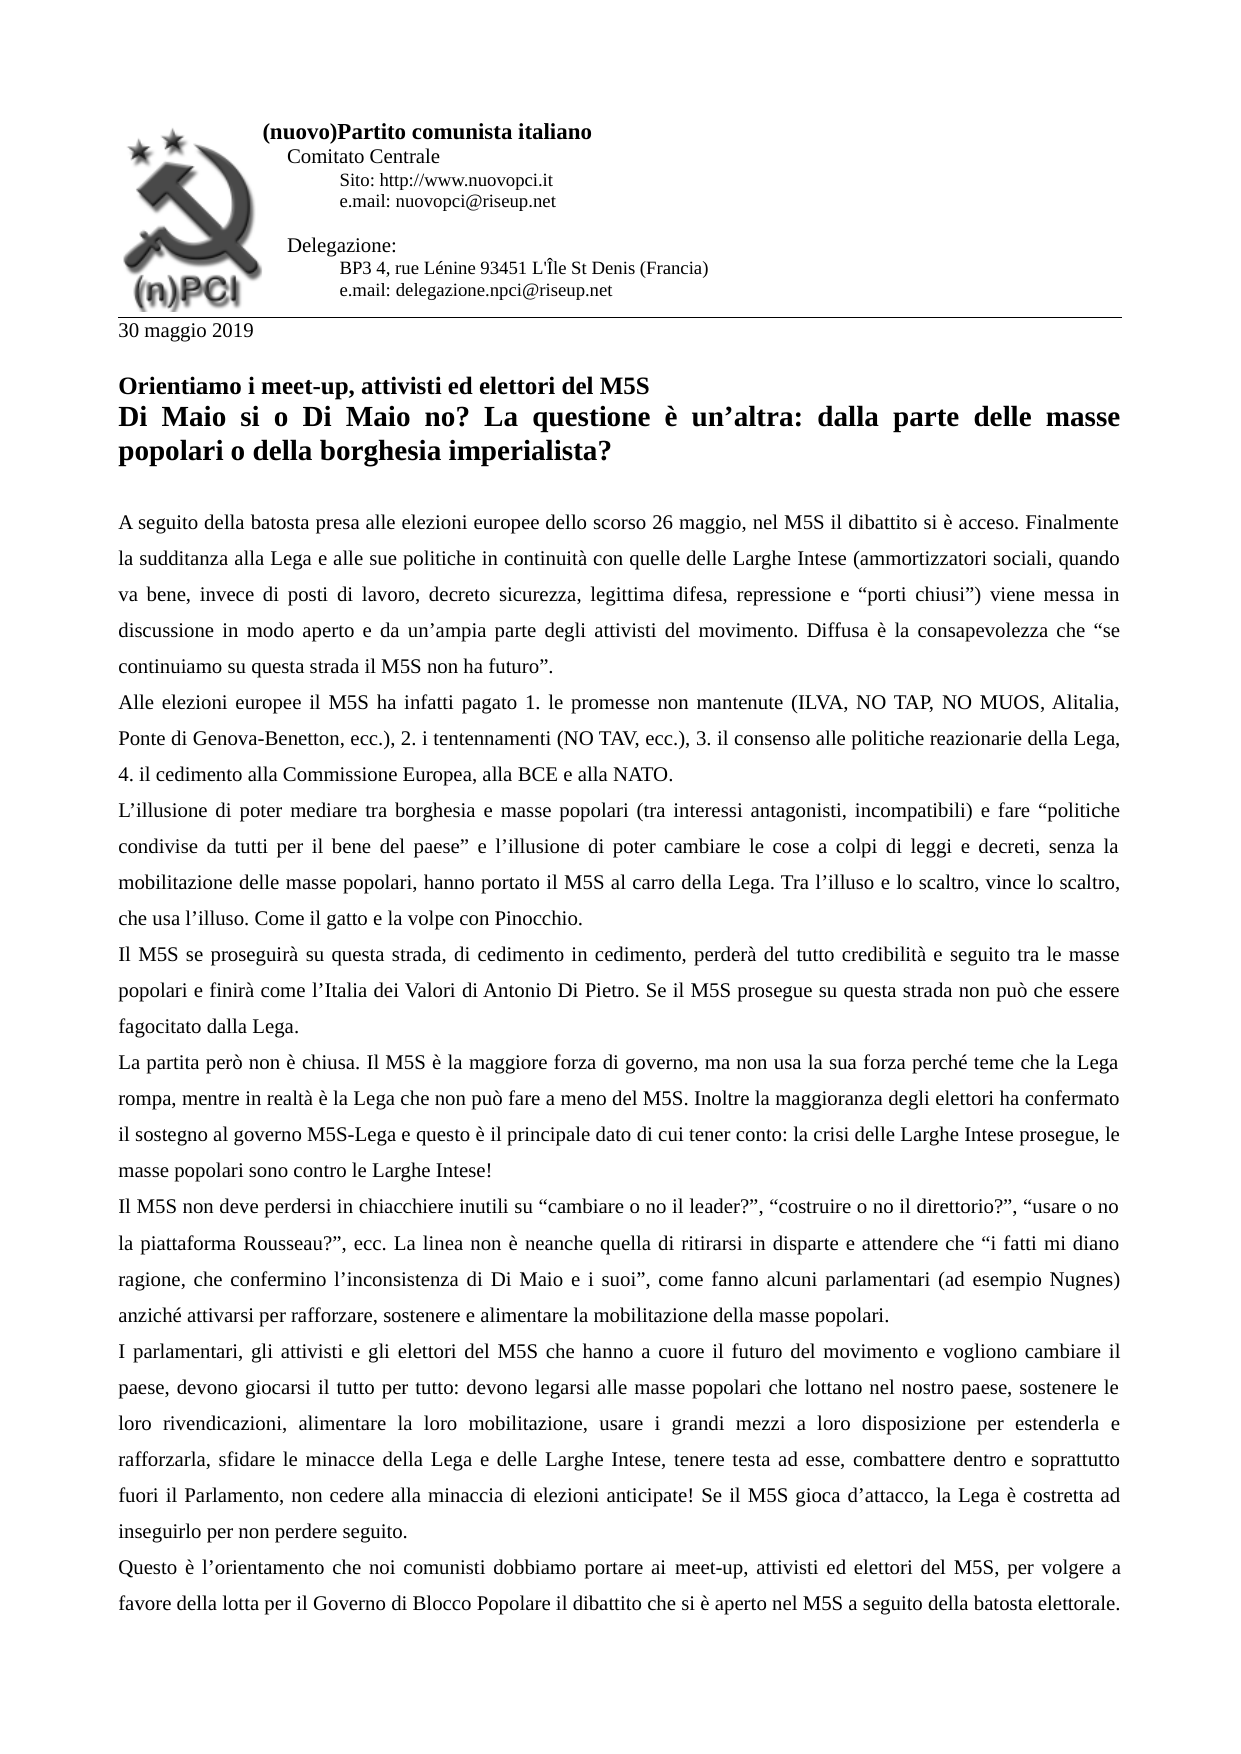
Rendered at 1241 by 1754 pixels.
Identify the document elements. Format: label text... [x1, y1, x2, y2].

text I parlamentari, gli attivisti e gli elettori del M5S che hanno a cuore il futuro del movimento e vogliono cambiare il paese, devono giocarsi il tutto per tutto: devono legarsi alle masse popolari che lottano nel nostro paese, sostenere le loro rivendicazioni, alimentare la loro mobilitazione, usare i grandi mezzi a loro disposizione per estenderla e rafforzarla, sfidare le minacce della Lega e delle Larghe Intese, tenere testa ad esse, combattere dentro e soprattutto fuori il Parlamento, non cedere alla minaccia di elezioni anticipate! Se il M5S gioca d’attacco, la Lega è costretta ad inseguirlo per non perdere seguito. [118, 1339, 1122, 1543]
text BP3 4, rue Lénine 93451 L'Île St Denis (Francia) [339, 257, 1122, 279]
text Il M5S non deve perdersi in chiacchiere inutili su “cambiare o no il leader?”, “costruire o no il direttorio?”, “usare o no la piattaforma Rousseau?”, ecc. La linea non è neanche quella di ritirarsi in disparte e attendere che “i fatti mi diano ragione, che confermino l’inconsistenza di Di Maio e i suoi”, come fanno alcuni parlamentari (ad esempio Nugnes) anziché attivarsi per rafforzare, sostenere e alimentare la mobilitazione della masse popolari. [118, 1194, 1122, 1327]
text Di Maio si o Di Maio no? La questione è un’altra: dalla parte delle masse popolari o della borghesia imperialista? [118, 399, 1122, 467]
text Orientiamo i meet-up, attivisti ed elettori del M5S [118, 371, 1122, 399]
text Comitato Centrale [287, 144, 1122, 168]
text L’illusione di poter mediare tra borghesia e masse popolari (tra interessi antagonisti, incompatibili) e fare “politiche condivise da tutti per il bene del paese” e l’illusione di poter cambiare le cose a colpi di leggi e decreti, senza la mobilitazione delle masse popolari, hanno portato il M5S al carro della Lega. Tra l’illuso e lo scaltro, vince lo scaltro, che usa l’illuso. Come il gatto e la volpe con Pinocchio. [118, 798, 1122, 930]
text Sito: http://www.nuovopci.it [339, 168, 1122, 190]
text (nuovo)Partito comunista italiano [118, 118, 1122, 144]
picture [121, 124, 263, 312]
text La partita però non è chiusa. Il M5S è la maggiore forza di governo, ma non usa la sua forza perché teme che la Lega rompa, mentre in realtà è la Lega che non può fare a meno del M5S. Inoltre la maggioranza degli elettori ha confermato il sostegno al governo M5S-Lega e questo è il principale dato di cui tener conto: la crisi delle Larghe Intese prosegue, le masse popolari sono contro le Larghe Intese! [118, 1050, 1122, 1182]
text A seguito della batosta presa alle elezioni europee dello scorso 26 maggio, nel M5S il dibattito si è acceso. Finalmente la sudditanza alla Lega e alle sue politiche in continuità con quelle delle Larghe Intese (ammortizzatori sociali, quando va bene, invece di posti di lavoro, decreto sicurezza, legittima difesa, repressione e “porti chiusi”) viene messa in discussione in modo aperto e da un’ampia parte degli attivisti del movimento. Diffusa è la consapevolezza che “se continuiamo su questa strada il M5S non ha futuro”. [118, 510, 1122, 678]
text Delegazione: [287, 233, 1122, 257]
text Questo è l’orientamento che noi comunisti dobbiamo portare ai meet-up, attivisti ed elettori del M5S, per volgere a favore della lotta per il Governo di Blocco Popolare il dibattito che si è aperto nel M5S a seguito della batosta elettorale. [118, 1555, 1122, 1615]
text 30 maggio 2019 [118, 318, 1122, 342]
text e.mail: nuovopci@riseup.net [339, 190, 1122, 212]
text Alle elezioni europee il M5S ha infatti pagato 1. le promesse non mantenute (ILVA, NO TAP, NO MUOS, Alitalia, Ponte di Genova-Benetton, ecc.), 2. i tentennamenti (NO TAV, ecc.), 3. il consenso alle politiche reazionarie della Lega, 4. il cedimento alla Commissione Europea, alla BCE e alla NATO. [118, 690, 1122, 786]
text Il M5S se proseguirà su questa strada, di cedimento in cedimento, perderà del tutto credibilità e seguito tra le masse popolari e finirà come l’Italia dei Valori di Antonio Di Pietro. Se il M5S prosegue su questa strada non può che essere fagocitato dalla Lega. [118, 942, 1122, 1038]
text e.mail: delegazione.npci@riseup.net [339, 279, 1122, 300]
